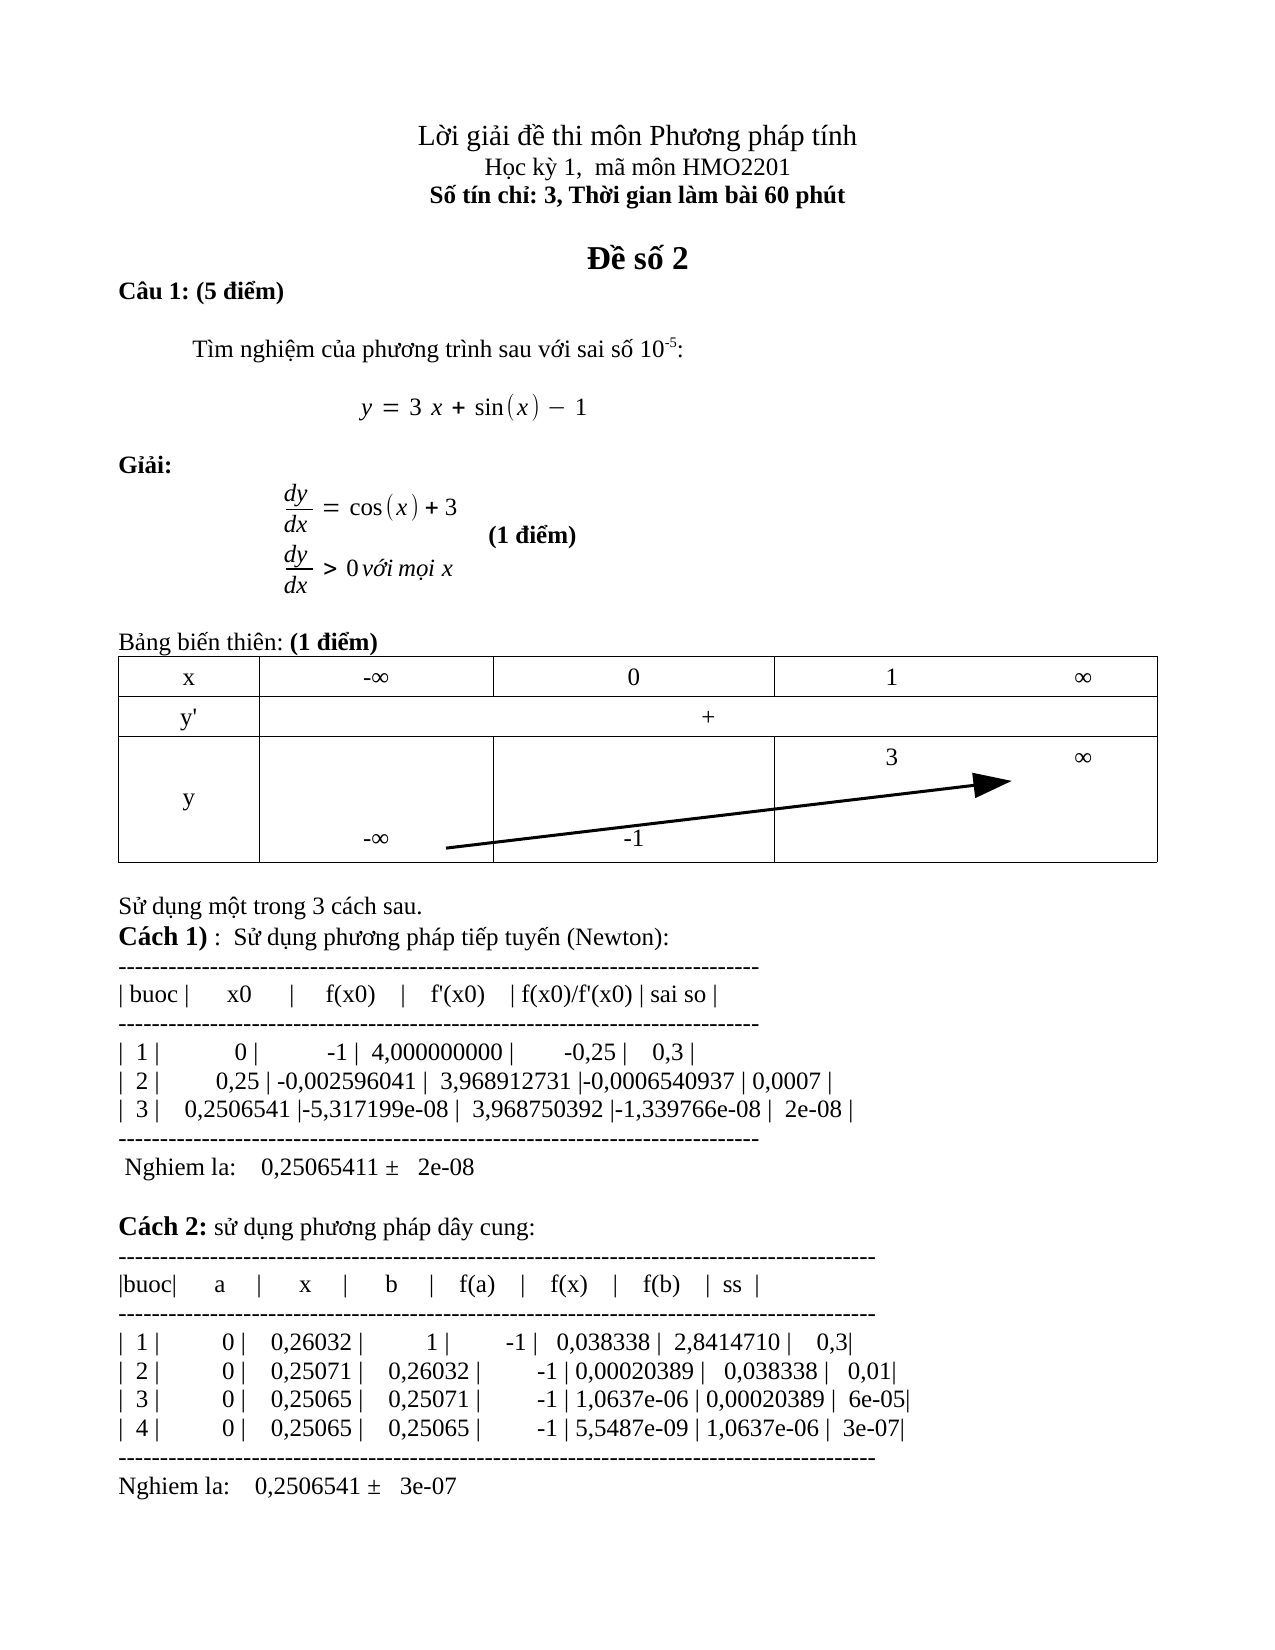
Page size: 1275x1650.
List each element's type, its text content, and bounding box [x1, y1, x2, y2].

table_cell + [260, 697, 1157, 736]
table_cell [775, 817, 1009, 862]
table_cell [494, 737, 774, 777]
table_cell [775, 777, 973, 807]
text Nghiem la: 0,2506541 ± 3e-07 [118, 1471, 1157, 1499]
text | 3 | 0,2506541 |-5,317199e-08 | 3,968750392 |-1,339766e-08 | 2e-08 | [118, 1094, 1157, 1123]
text ------------------------------------------------------------------------------------------- [118, 1241, 1157, 1269]
text ----------------------------------------------------------------------------- [118, 951, 1157, 979]
text ------------------------------------------------------------------------------------------- [118, 1298, 1157, 1327]
text Số tín chỉ: 3, Thời gian làm bài 60 phút [118, 180, 1157, 209]
text Bảng biến thiên: (1 điểm) [118, 627, 1157, 656]
text | 2 | 0,25 | -0,002596041 | 3,968912731 |-0,0006540937 | 0,0007 | [118, 1066, 1157, 1094]
text (1 điểm) [118, 479, 1157, 598]
text | 4 | 0 | 0,25065 | 0,25065 | -1 | 5,5487e-09 | 1,0637e-06 | 3e-07| [118, 1413, 1157, 1442]
text ------------------------------------------------------------------------------------------- [118, 1442, 1157, 1471]
table_cell [1009, 777, 1157, 817]
table_cell -1 [494, 817, 774, 862]
text | 1 | 0 | 0,26032 | 1 | -1 | 0,038338 | 2,8414710 | 0,3| [118, 1327, 1157, 1356]
text Đề số 2 [118, 238, 1157, 276]
text Tìm nghiệm của phương trình sau với sai số 10-5: [118, 334, 1157, 362]
table_header x [119, 657, 259, 696]
table_header -∞ [260, 657, 493, 696]
table_cell [775, 783, 1009, 817]
table_cell 3 [775, 737, 1009, 777]
text Cách 2: sử dụng phương pháp dây cung: [118, 1209, 1157, 1241]
text Cách 1) : Sử dụng phương pháp tiếp tuyến (Newton): [118, 920, 1157, 951]
table_cell [260, 737, 493, 777]
table_cell [119, 817, 259, 862]
text |buoc| a | x | b | f(a) | f(x) | f(b) | ss | [118, 1269, 1157, 1298]
table_cell y' [119, 697, 259, 736]
text | buoc | x0 | f(x0) | f'(x0) | f(x0)/f'(x0) | sai so | [118, 979, 1157, 1008]
text | 1 | 0 | -1 | 4,000000000 | -0,25 | 0,3 | [118, 1037, 1157, 1066]
text Học kỳ 1, mã môn HMO2201 [118, 152, 1157, 180]
table_cell [119, 737, 259, 777]
table_header 1 [775, 657, 1009, 696]
table_cell y [119, 777, 259, 817]
text | 2 | 0 | 0,25071 | 0,26032 | -1 | 0,00020389 | 0,038338 | 0,01| [118, 1356, 1157, 1384]
text Lời giải đề thi môn Phương pháp tính [118, 118, 1157, 152]
text Câu 1: (5 điểm) [118, 276, 1157, 305]
text Gỉải: [118, 451, 1157, 479]
table_cell [260, 777, 493, 817]
table_cell [1009, 817, 1157, 862]
text | 3 | 0 | 0,25065 | 0,25071 | -1 | 1,0637e-06 | 0,00020389 | 6e-05| [118, 1384, 1157, 1413]
table_cell -∞ [260, 817, 493, 862]
text ----------------------------------------------------------------------------- [118, 1123, 1157, 1152]
text ----------------------------------------------------------------------------- [118, 1008, 1157, 1037]
table_header 0 [494, 657, 774, 696]
table_header ∞ [1009, 657, 1157, 696]
table_cell [730, 811, 774, 817]
table_cell [494, 777, 774, 817]
text Sử dụng một trong 3 cách sau. [118, 891, 1157, 920]
table_cell ∞ [1009, 737, 1157, 777]
text Nghiem la: 0,25065411 ± 2e-08 [118, 1152, 1157, 1181]
